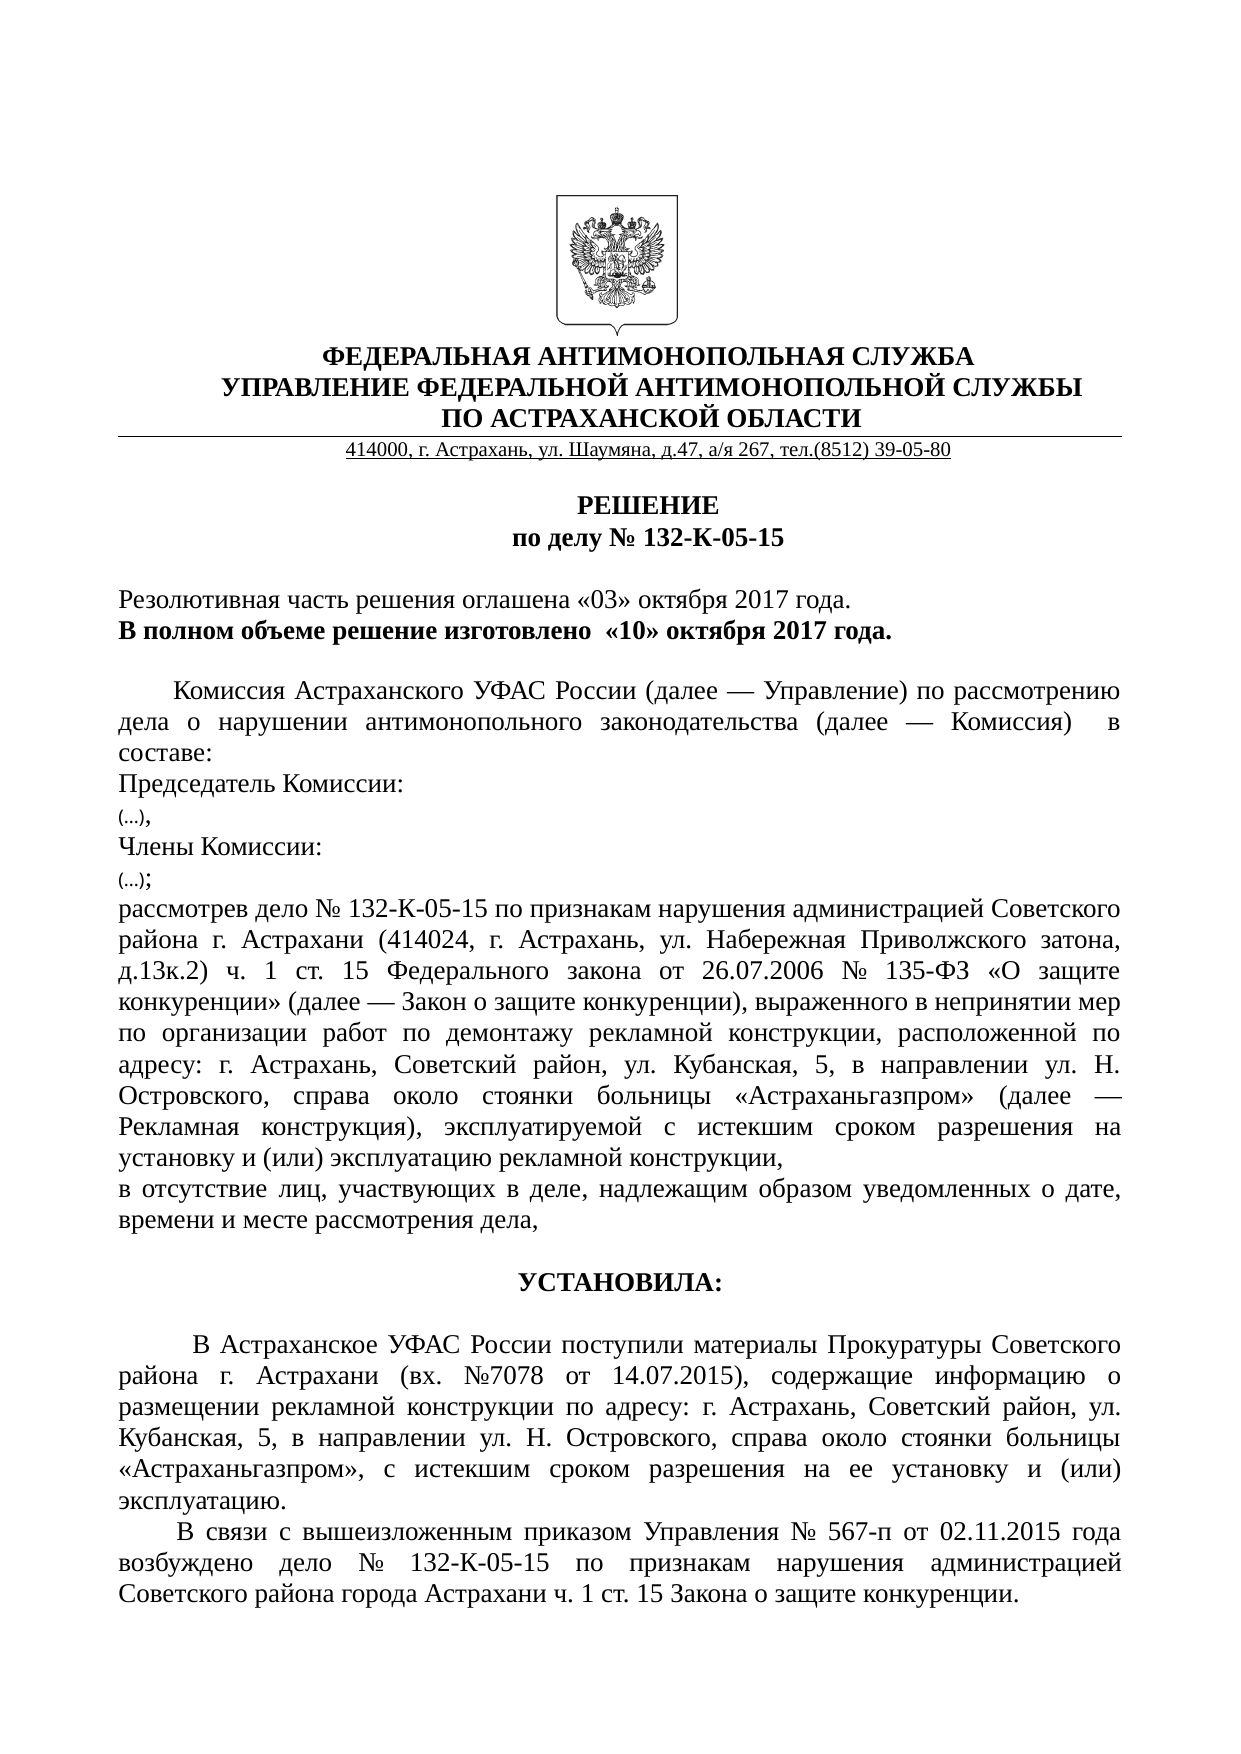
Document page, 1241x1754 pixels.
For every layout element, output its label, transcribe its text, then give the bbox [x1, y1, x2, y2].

text (...); [118, 861, 1122, 892]
text УПРАВЛЕНИЕ ФЕДЕРАЛЬНОЙ АНТИМОНОПОЛЬНОЙ СЛУЖБЫ [118, 371, 1122, 402]
text ФЕДЕРАЛЬНАЯ АНТИМОНОПОЛЬНАЯ СЛУЖБА [118, 176, 1122, 371]
text (...), [118, 798, 1122, 830]
text РЕШЕНИЕ [118, 489, 1122, 521]
text В связи с вышеизложенным приказом Управления № 567-п от 02.11.2015 года возбуждено дело № 132-К-05-15 по признакам нарушения администрацией Советского района города Астрахани ч. 1 ст. 15 Закона о защите конкуренции. [118, 1515, 1122, 1608]
text УСТАНОВИЛА: [118, 1266, 1122, 1297]
text по делу № 132-К-05-15 [118, 521, 1122, 552]
text Члены Комиссии: [118, 830, 1122, 861]
text ПО АСТРАХАНСКОЙ ОБЛАСТИ [118, 402, 1122, 436]
text В полном объеме решение изготовлено «10» октября 2017 года. [118, 614, 1122, 645]
text рассмотрев дело № 132-К-05-15 по признакам нарушения администрацией Советского района г. Астрахани (414024, г. Астрахань, ул. Набережная Приволжского затона, д.13к.2) ч. 1 ст. 15 Федерального закона от 26.07.2006 № 135-ФЗ «О защите конкуренции» (далее — Закон о защите конкуренции), выраженного в непринятии мер по организации работ по демонтажу рекламной конструкции, расположенной по адресу: г. Астрахань, Советский район, ул. Кубанская, 5, в направлении ул. Н. Островского, справа около стоянки больницы «Астраханьгазпром» (далее — Рекламная конструкция), эксплуатируемой с истекшим сроком разрешения на установку и (или) эксплуатацию рекламной конструкции, [118, 892, 1122, 1172]
text В Астраханское УФАС России поступили материалы Прокуратуры Советского района г. Астрахани (вх. №7078 от 14.07.2015), содержащие информацию о размещении рекламной конструкции по адресу: г. Астрахань, Советский район, ул. Кубанская, 5, в направлении ул. Н. Островского, справа около стоянки больницы «Астраханьгазпром», с истекшим сроком разрешения на ее установку и (или) эксплуатацию. [118, 1328, 1122, 1515]
text Резолютивная часть решения оглашена «03» октября 2017 года. [118, 583, 1122, 614]
text в отсутствие лиц, участвующих в деле, надлежащим образом уведомленных о дате, времени и месте рассмотрения дела, [118, 1172, 1122, 1234]
text Председатель Комиссии: [118, 767, 1122, 798]
text Комиссия Астраханского УФАС России (далее — Управление) по рассмотрению дела о нарушении антимонопольного законодательства (далее — Комиссия) в составе: [118, 674, 1122, 767]
text 414000, г. Астрахань, ул. Шаумяна, д.47, а/я 267, тел.(8512) 39-05-80 [118, 437, 1122, 461]
